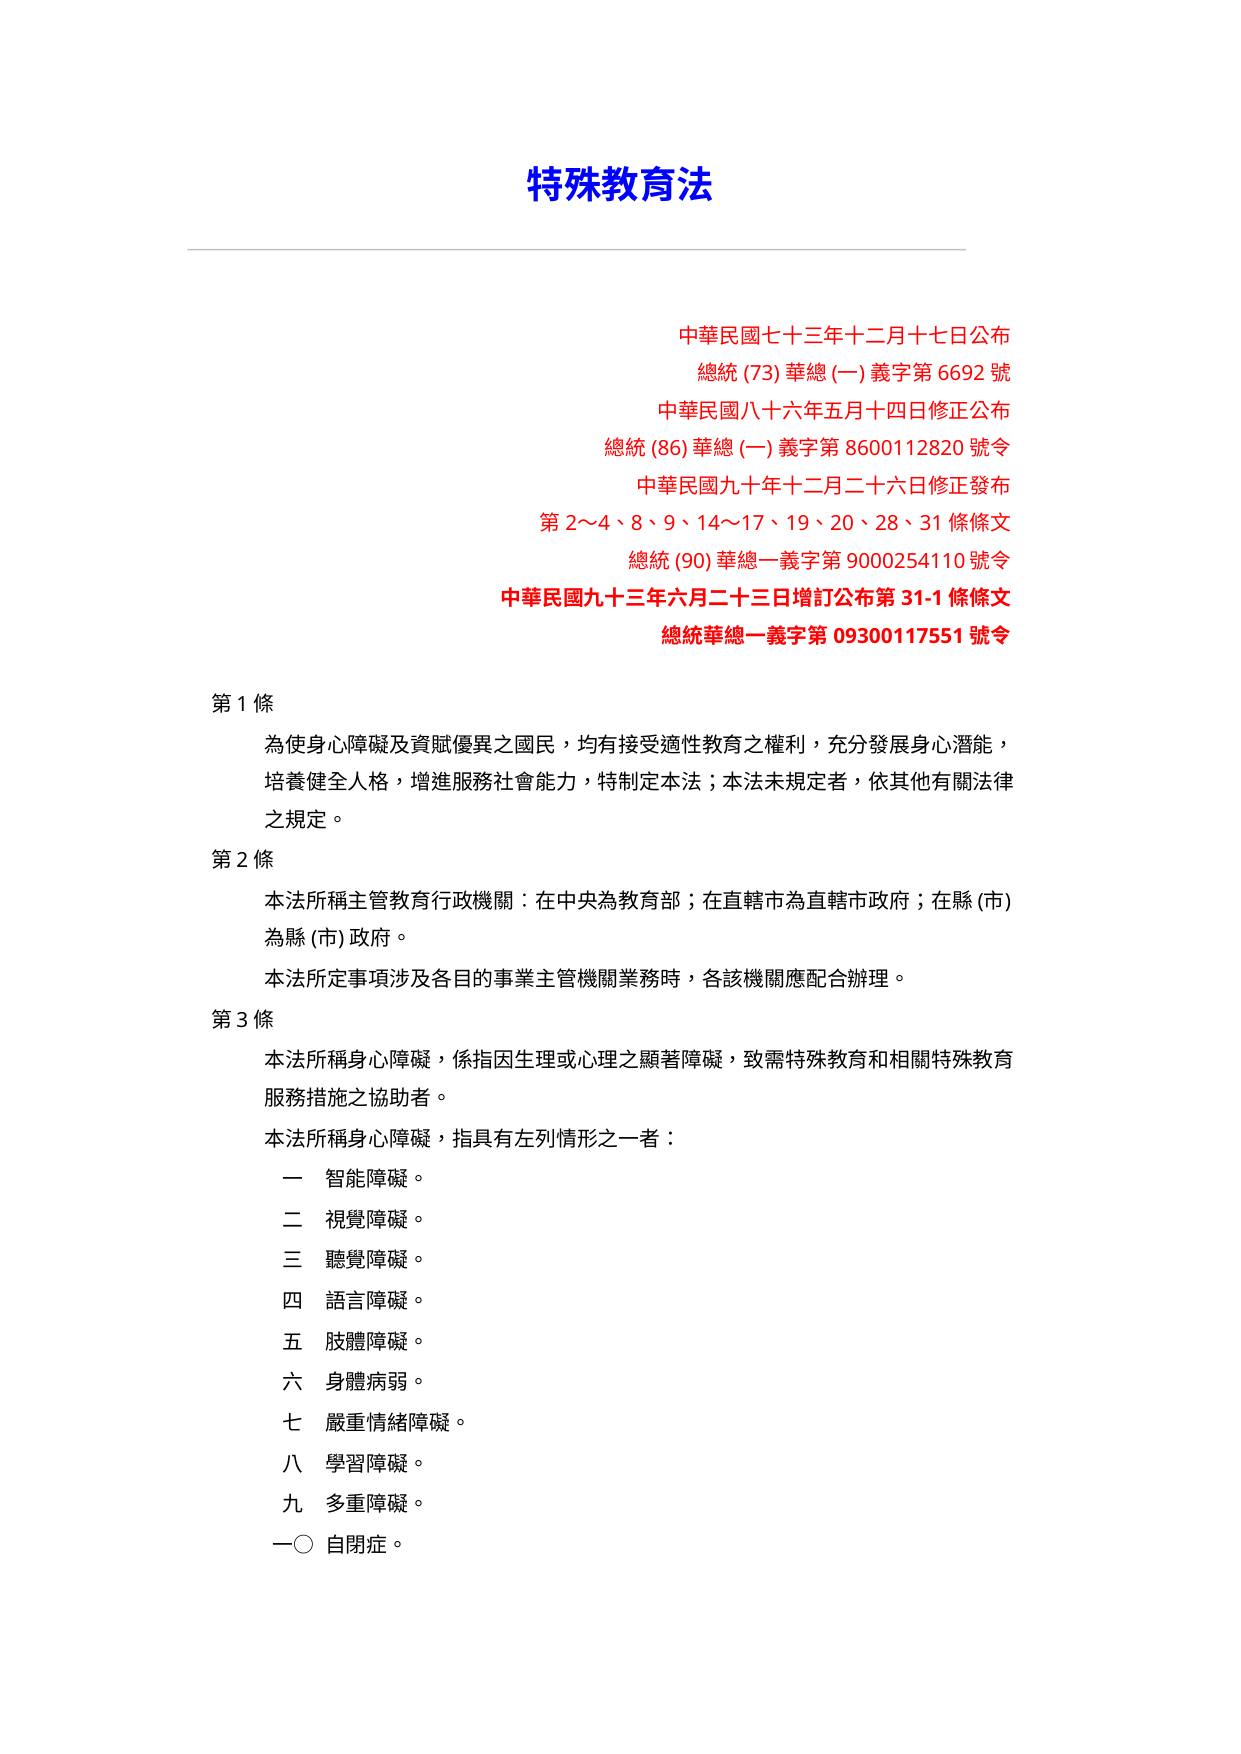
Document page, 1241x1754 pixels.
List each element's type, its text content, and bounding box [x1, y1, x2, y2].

table_cell 學習障礙。 [323, 1442, 1031, 1482]
table_cell 四 [263, 1279, 323, 1320]
table_cell [209, 723, 263, 838]
table_cell 視覺障礙。 [323, 1198, 1031, 1238]
table_cell 聽覺障礙。 [323, 1239, 1031, 1279]
table_cell [209, 1482, 263, 1523]
table_cell 身體病弱。 [323, 1360, 1031, 1401]
table_cell 本法所稱身心障礙，指具有左列情形之一者： [263, 1117, 1031, 1157]
table_cell [209, 1523, 263, 1563]
table_cell 肢體障礙。 [323, 1320, 1031, 1360]
table_cell 七 [263, 1401, 323, 1442]
table_cell 一 [263, 1157, 323, 1198]
table_cell 本法所稱身心障礙，係指因生理或心理之顯著障礙，致需特殊教育和相關特殊教育服務措施之協助者。 [263, 1039, 1031, 1117]
table_cell 二 [263, 1198, 323, 1238]
table_cell 嚴重情緒障礙。 [323, 1401, 1031, 1442]
table_cell 一○ [263, 1523, 323, 1563]
table_cell 自閉症。 [323, 1523, 1031, 1563]
table_cell [209, 1360, 263, 1401]
table_cell 八 [263, 1442, 323, 1482]
table_cell [209, 1401, 263, 1442]
table_cell [209, 1279, 263, 1320]
table_cell 語言障礙。 [323, 1279, 1031, 1320]
table_cell [209, 1442, 263, 1482]
table_cell 為使身心障礙及資賦優異之國民，均有接受適性教育之權利，充分發展身心潛能，培養健全人格，增進服務社會能力，特制定本法；本法未規定者，依其他有關法律之規定。 [263, 723, 1031, 838]
text 特殊教育法 [187, 145, 1053, 220]
table_cell 第 3 條 [209, 998, 1031, 1038]
table_header 第 1 條 [209, 682, 1031, 723]
table_cell 本法所稱主管教育行政機關︰在中央為教育部；在直轄市為直轄市政府；在縣 (市) 為縣 (市) 政府。 [263, 879, 1031, 957]
table_cell 九 [263, 1482, 323, 1523]
table_cell [209, 1157, 263, 1198]
table_cell [209, 957, 263, 998]
table_cell 本法所定事項涉及各目的事業主管機關業務時，各該機關應配合辦理。 [263, 957, 1031, 998]
table_cell 三 [263, 1239, 323, 1279]
table_cell [209, 1198, 263, 1238]
table_cell 六 [263, 1360, 323, 1401]
table_cell [209, 1039, 263, 1117]
table_cell [209, 879, 263, 957]
table_cell 五 [263, 1320, 323, 1360]
text 中華民國七十三年十二月十七日公布 總統 (73) 華總 (一) 義字第 6692 號 中華民國八十六年五月十四日修正公布 總統 (86) 華總 (一) 義字第 8600112820 號令 中華民國九十年十二月二十六日修正發布 第 2～4、8、9、14～17、19、20、28、31 條條文 總統 (90) 華總一義字第 9000254110號令 中華民國九十三年六月二十三日增訂公布第 31-1 條條文 總統華總一義字第 09300117551 號令 [229, 316, 1011, 653]
table_cell [209, 1239, 263, 1279]
table_cell 智能障礙。 [323, 1157, 1031, 1198]
table_cell [209, 1320, 263, 1360]
table_cell 第 2 條 [209, 839, 1031, 879]
table_cell [209, 1117, 263, 1157]
table_cell 多重障礙。 [323, 1482, 1031, 1523]
